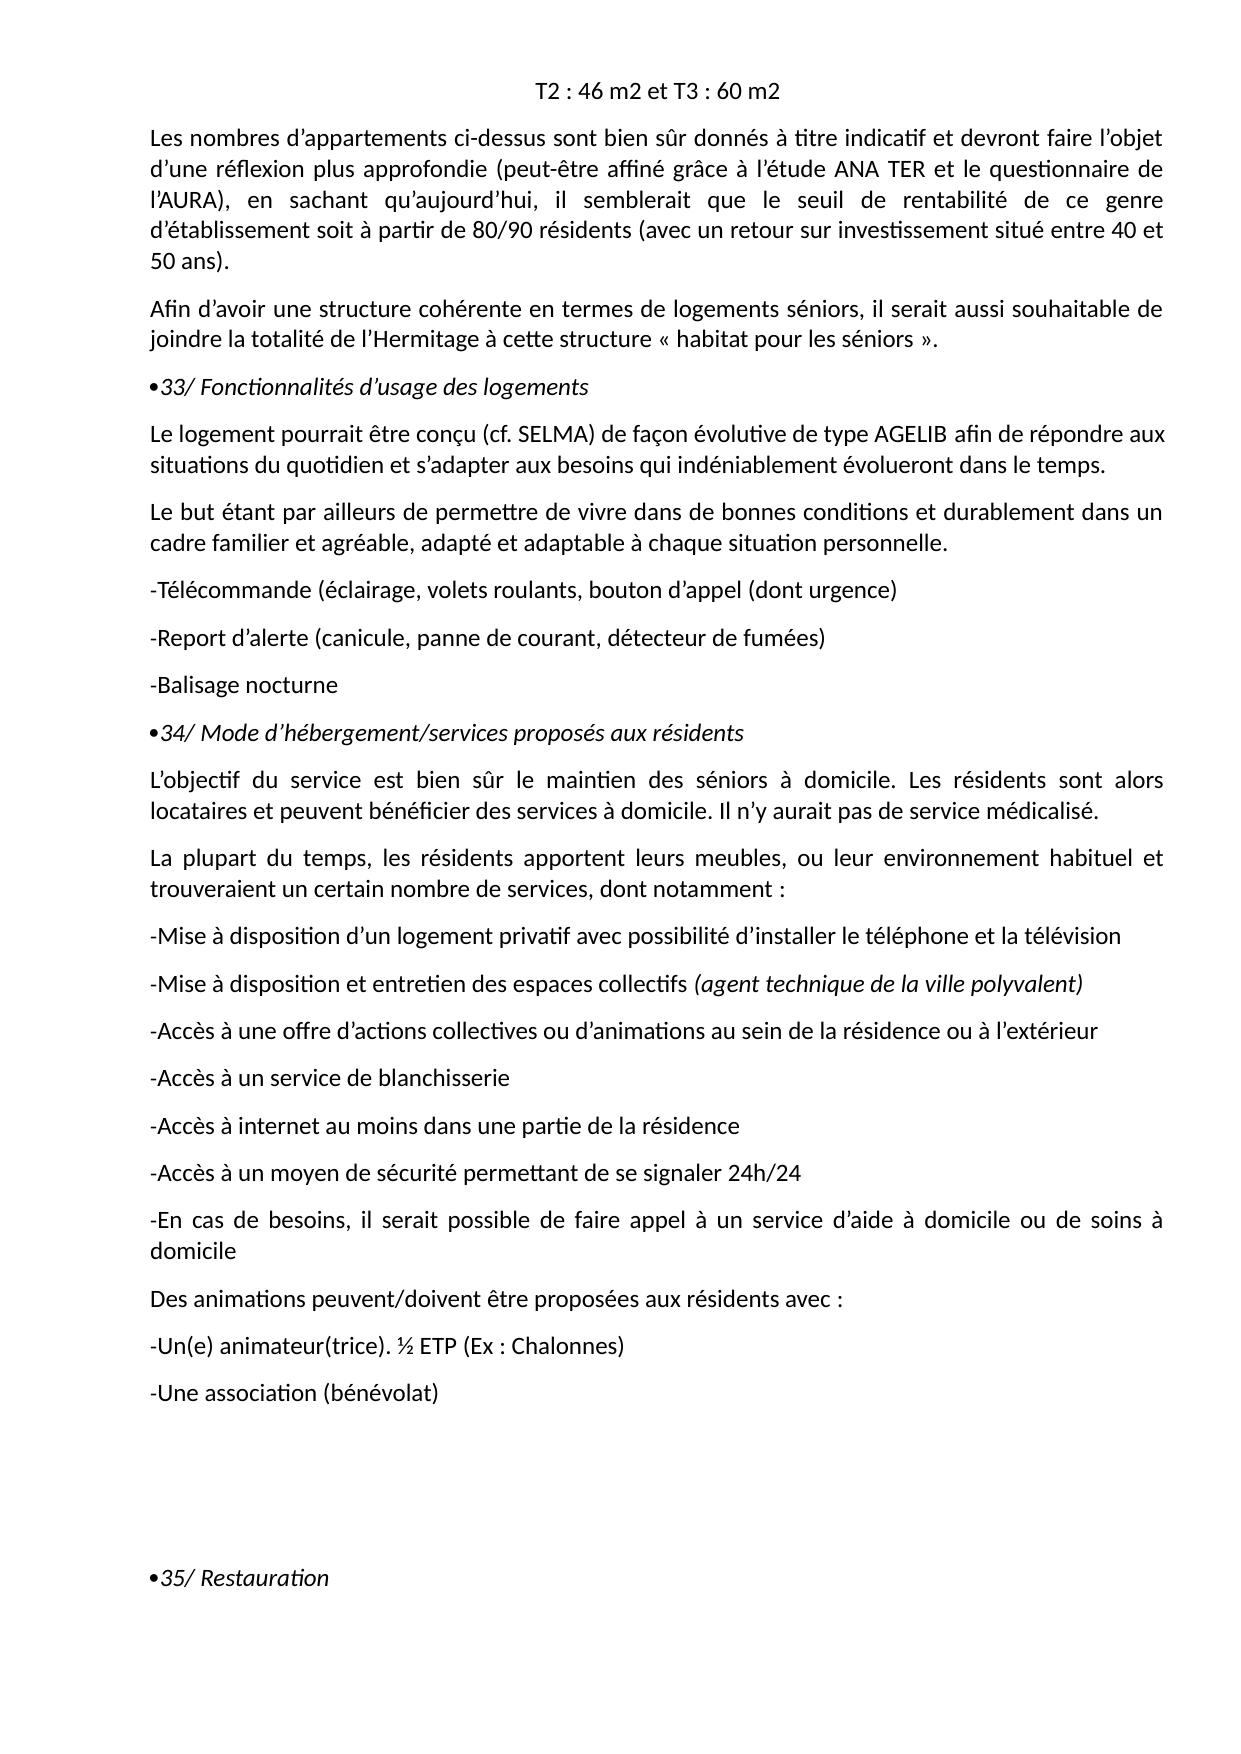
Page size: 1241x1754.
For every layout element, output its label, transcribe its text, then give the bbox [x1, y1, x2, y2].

list Un(e) animateur(trice). ½ ETP (Ex : Chalonnes) [150, 1330, 1165, 1361]
text Les nombres d’appartements ci-dessus sont bien sûr donnés à titre indicatif et devront faire l’objet d’une réflexion plus approfondie (peut-être affiné grâce à l’étude ANA TER et le questionnaire de l’AURA), en sachant qu’aujourd’hui, il semblerait que le seuil de rentabilité de ce genre d’établissement soit à partir de 80/90 résidents (avec un retour sur investissement situé entre 40 et 50 ans). [150, 122, 1165, 276]
list Le but étant par ailleurs de permettre de vivre dans de bonnes conditions et durablement dans un cadre familier et agréable, adapté et adaptable à chaque situation personnelle. [150, 496, 1165, 558]
text Des animations peuvent/doivent être proposées aux résidents avec : [150, 1283, 1165, 1313]
list 34/ Mode d’hébergement/services proposés aux résidents [150, 717, 1165, 747]
list Le logement pourrait être conçu (cf. SELMA) de façon évolutive de type AGELIB afin de répondre aux situations du quotidien et s’adapter aux besoins qui indéniablement évolueront dans le temps. [150, 418, 1165, 479]
list Accès à un moyen de sécurité permettant de se signaler 24h/24 [150, 1157, 1165, 1188]
list Report d’alerte (canicule, panne de courant, détecteur de fumées) [150, 622, 1165, 652]
list Une association (bénévolat) [150, 1378, 1165, 1408]
list Accès à un service de blanchisserie [150, 1062, 1165, 1093]
list L’objectif du service est bien sûr le maintien des séniors à domicile. Les résidents sont alors locataires et peuvent bénéficier des services à domicile. Il n’y aurait pas de service médicalisé. [150, 764, 1165, 825]
list Accès à une offre d’actions collectives ou d’animations au sein de la résidence ou à l’extérieur [150, 1015, 1165, 1046]
text Afin d’avoir une structure cohérente en termes de logements séniors, il serait aussi souhaitable de joindre la totalité de l’Hermitage à cette structure « habitat pour les séniors ». [150, 293, 1165, 354]
list La plupart du temps, les résidents apportent leurs meubles, ou leur environnement habituel et trouveraient un certain nombre de services, dont notamment : [150, 842, 1165, 903]
list 35/ Restauration [150, 1562, 1165, 1593]
list 33/ Fonctionnalités d’usage des logements [150, 371, 1165, 401]
list En cas de besoins, il serait possible de faire appel à un service d’aide à domicile ou de soins à domicile [150, 1205, 1165, 1266]
list Accès à internet au moins dans une partie de la résidence [150, 1110, 1165, 1140]
list Mise à disposition et entretien des espaces collectifs (agent technique de la ville polyvalent) [150, 968, 1165, 998]
text T2 : 46 m2 et T3 : 60 m2 [150, 75, 1165, 106]
list Mise à disposition d’un logement privatif avec possibilité d’installer le téléphone et la télévision [150, 920, 1165, 951]
list Balisage nocturne [150, 669, 1165, 700]
list Télécommande (éclairage, volets roulants, bouton d’appel (dont urgence) [150, 574, 1165, 605]
